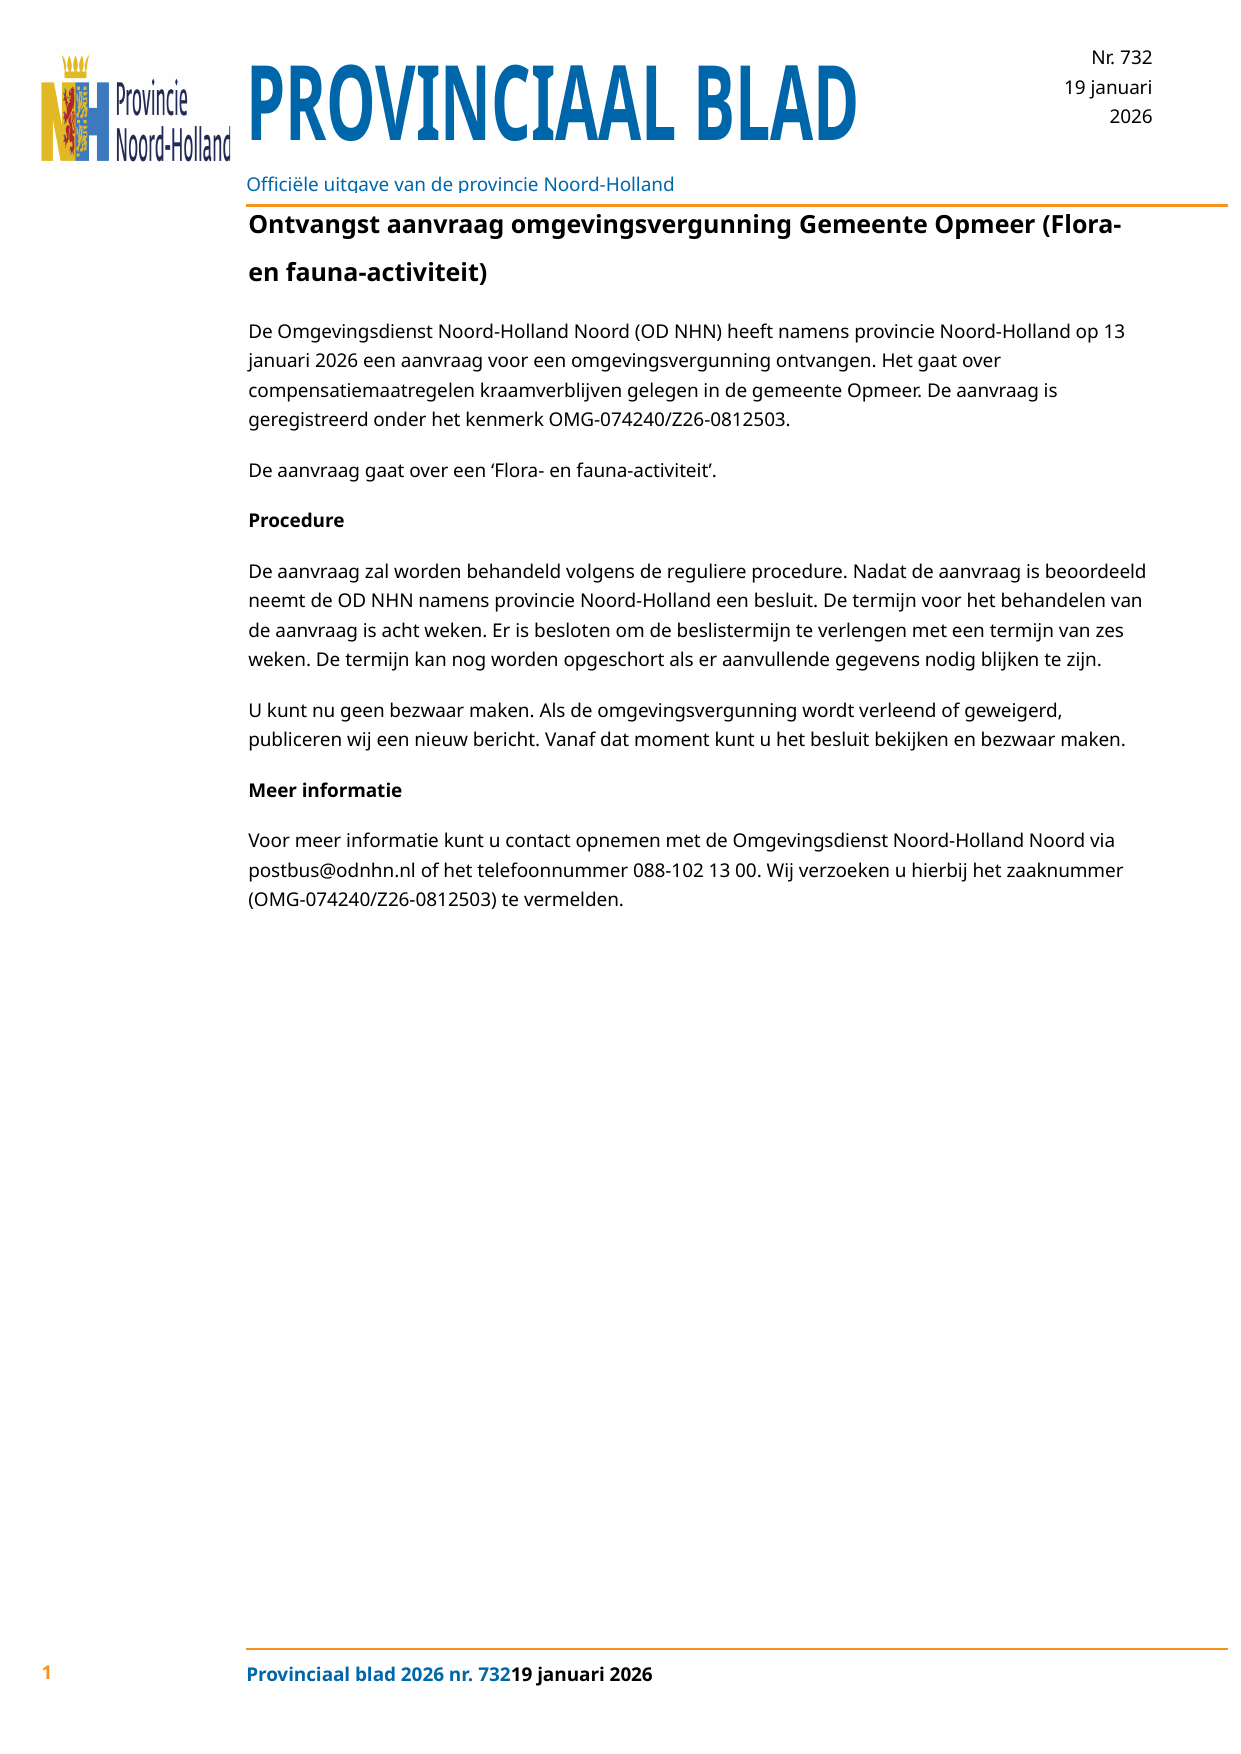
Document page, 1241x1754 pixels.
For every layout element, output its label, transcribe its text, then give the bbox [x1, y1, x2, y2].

text De aanvraag zal worden behandeld volgens de reguliere procedure. Nadat de aanvraag is beoordeeld neemt de OD NHN namens provincie Noord-Holland een besluit. De termijn voor het behandelen van de aanvraag is acht weken. Er is besloten om de beslistermijn te verlengen met een termijn van zes weken. De termijn kan nog worden opgeschort als er aanvullende gegevens nodig blijken te zijn. [248, 558, 1152, 672]
text De aanvraag gaat over een ‘Flora- en fauna-activiteit’. [248, 457, 1152, 483]
text Procedure [248, 507, 1152, 533]
text Ontvangst aanvraag omgevingsvergunning Gemeente Opmeer (Flora- en fauna-activiteit) [248, 207, 1152, 288]
text Voor meer informatie kunt u contact opnemen met de Omgevingsdienst Noord-Holland Noord via postbus@odnhn.nl of het telefoonnummer 088-102 13 00. Wij verzoeken u hierbij het zaaknummer (OMG-074240/Z26-0812503) te vermelden. [248, 827, 1152, 912]
text Meer informatie [248, 777, 1152, 803]
picture [41, 47, 231, 172]
text U kunt nu geen bezwaar maken. Als de omgevingsvergunning wordt verleend of geweigerd, publiceren wij een nieuw bericht. Vanaf dat moment kunt u het besluit bekijken en bezwaar maken. [248, 697, 1152, 752]
text De Omgevingsdienst Noord-Holland Noord (OD NHN) heeft namens provincie Noord-Holland op 13 januari 2026 een aanvraag voor een omgevingsvergunning ontvangen. Het gaat over compensatiemaatregelen kraamverblijven gelegen in de gemeente Opmeer. De aanvraag is geregistreerd onder het kenmerk OMG-074240/Z26-0812503. [248, 318, 1152, 432]
